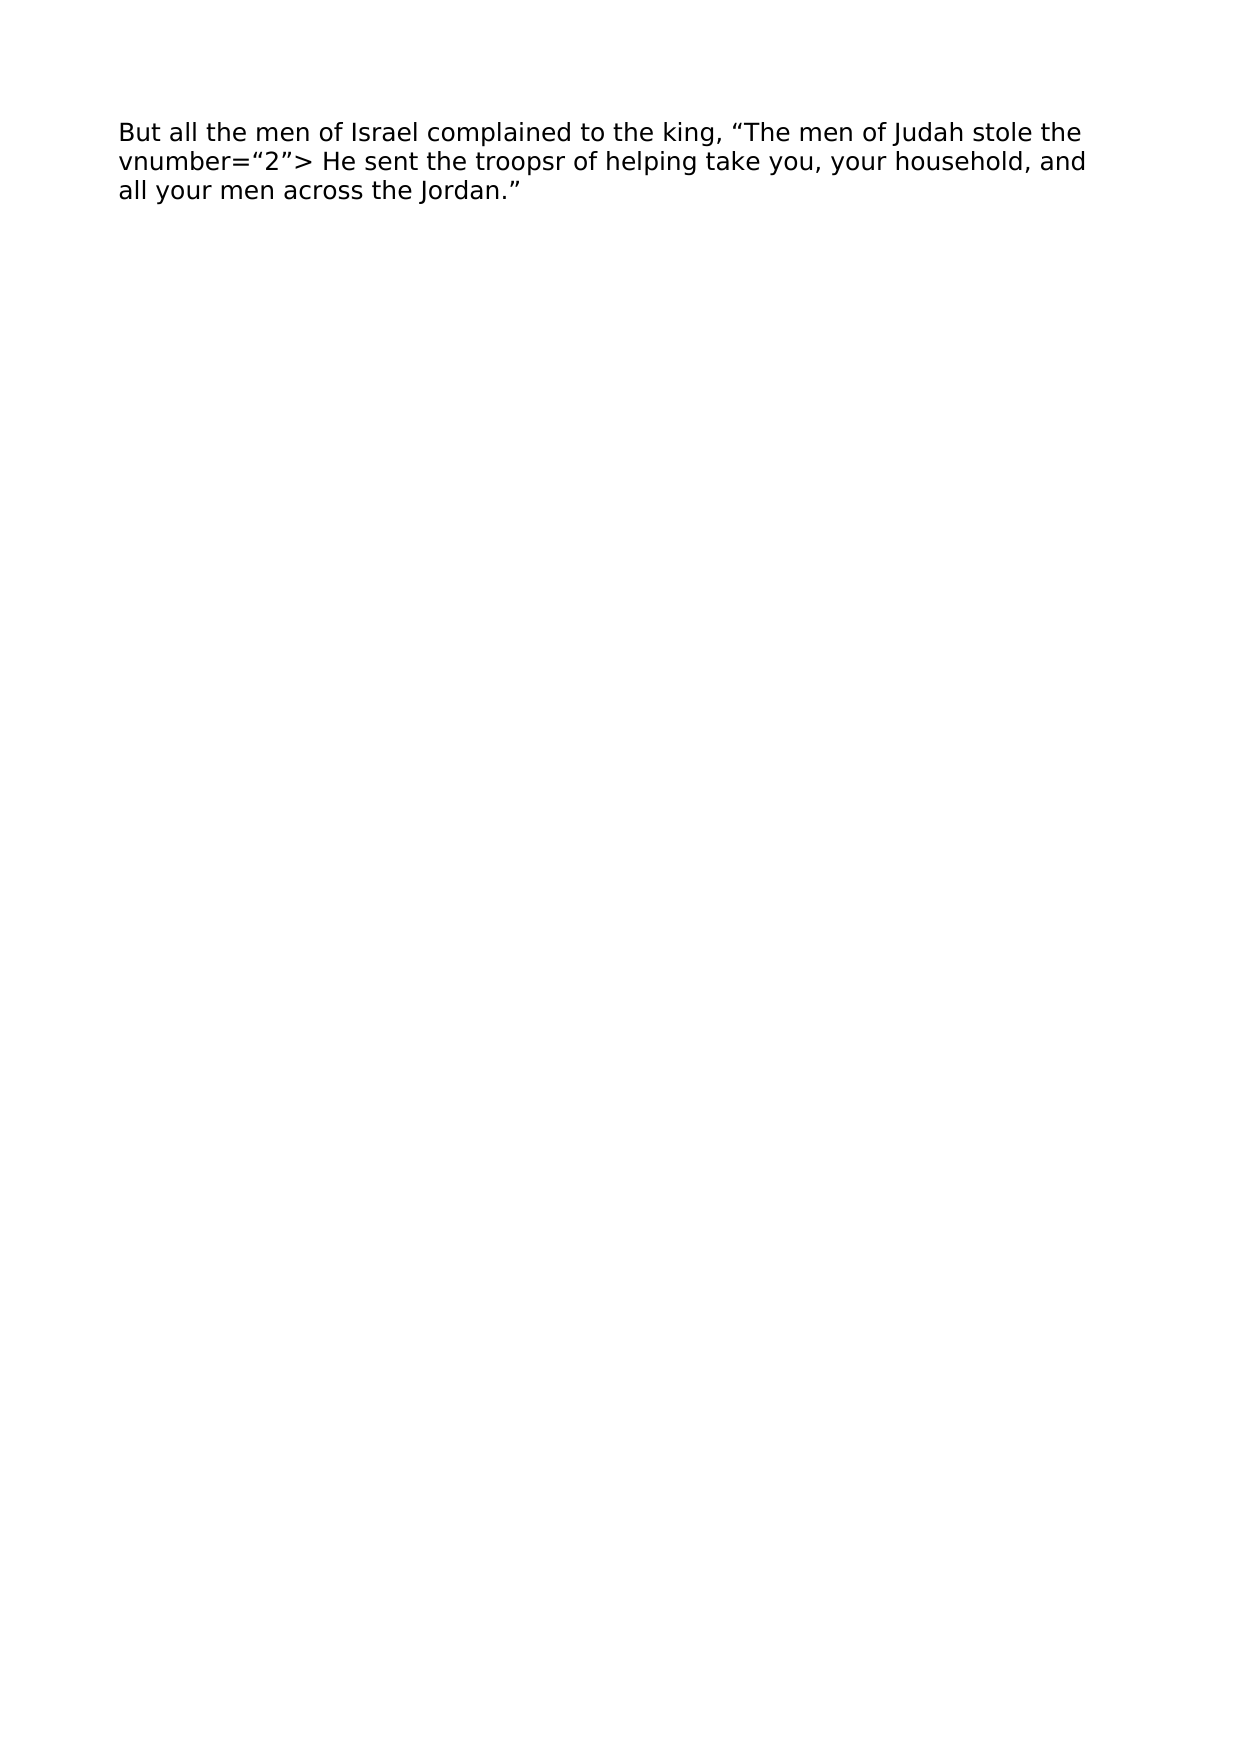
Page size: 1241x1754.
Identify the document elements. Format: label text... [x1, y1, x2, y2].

text But all the men of Israel complained to the king, “The men of Judah stole the vnumber=“2”> He sent the troopsr of helping take you, your household, and all your men across the Jordan.” [118, 118, 1122, 206]
